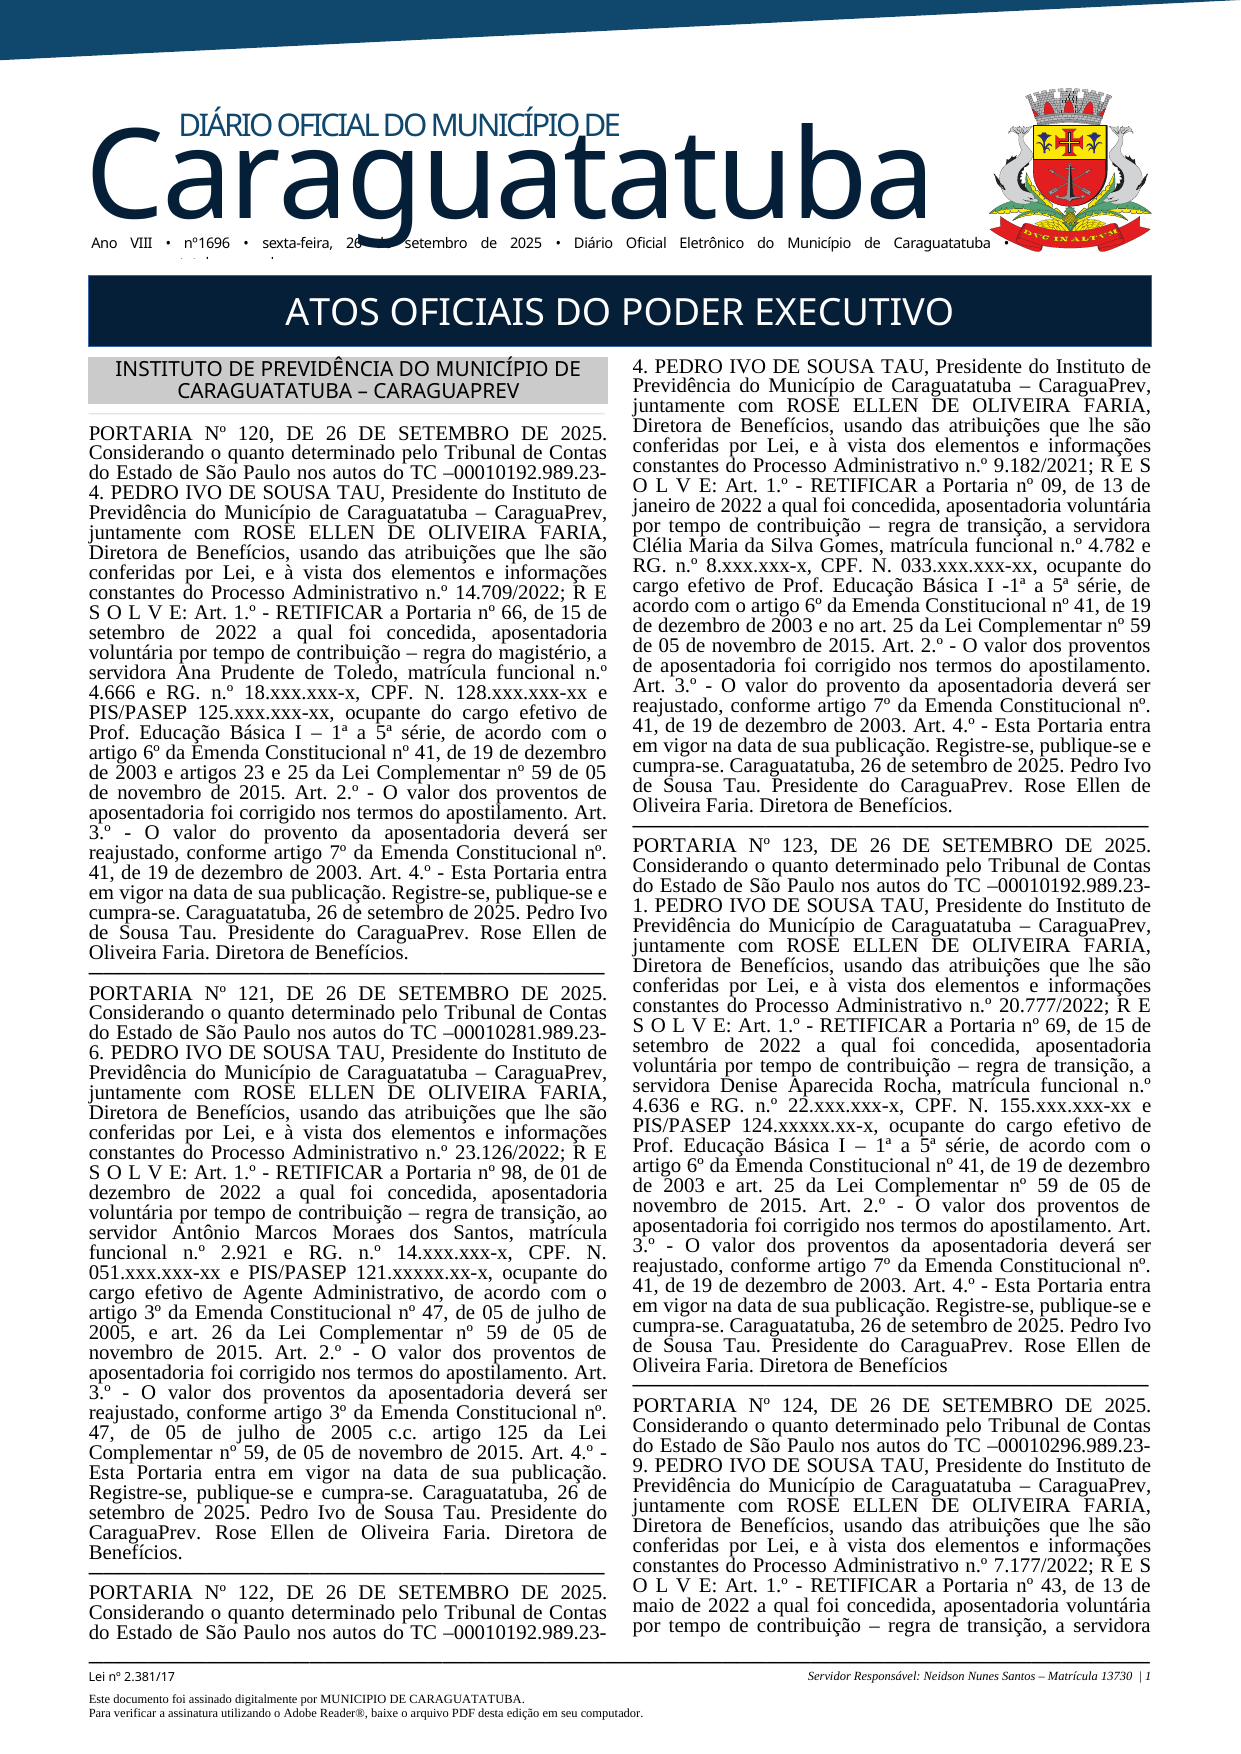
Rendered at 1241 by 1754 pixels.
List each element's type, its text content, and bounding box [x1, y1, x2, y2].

text ─────────────────────────────────── [632, 1377, 1152, 1397]
text ─────────────────────────────────── [632, 817, 1152, 837]
text Instituto de Previdência do Município de Caraguatatuba – CaraguaPrev [88, 357, 608, 404]
text PORTARIA Nº 123, DE 26 DE SETEMBRO DE 2025. Considerando o quanto determinado pelo Tribunal de Contas do Estado de São Paulo nos autos do TC –00010192.989.23-1. PEDRO IVO DE SOUSA TAU, Presidente do Instituto de Previdência do Município de Caraguatatuba – CaraguaPrev, juntamente com ROSE ELLEN DE OLIVEIRA FARIA, Diretora de Benefícios, usando das atribuições que lhe são conferidas por Lei, e à vista dos elementos e informações constantes do Processo Administrativo n.º 20.777/2022; R E S O L V E: Art. 1.º - RETIFICAR a Portaria nº 69, de 15 de setembro de 2022 a qual foi concedida, aposentadoria voluntária por tempo de contribuição – regra de transição, a servidora Denise Aparecida Rocha, matrícula funcional n.º 4.636 e RG. n.º 22.xxx.xxx-x, CPF. N. 155.xxx.xxx-xx e PIS/PASEP 124.xxxxx.xx-x, ocupante do cargo efetivo de Prof. Educação Básica I – 1ª a 5ª série, de acordo com o artigo 6º da Emenda Constitucional nº 41, de 19 de dezembro de 2003 e art. 25 da Lei Complementar nº 59 de 05 de novembro de 2015. Art. 2.º - O valor dos proventos de aposentadoria foi corrigido nos termos do apostilamento. Art. 3.º - O valor dos proventos da aposentadoria deverá ser reajustado, conforme artigo 7º da Emenda Constitucional nº. 41, de 19 de dezembro de 2003. Art. 4.º - Esta Portaria entra em vigor na data de sua publicação. Registre-se, publique-se e cumpra-se. Caraguatatuba, 26 de setembro de 2025. Pedro Ivo de Sousa Tau. Presidente do CaraguaPrev. Rose Ellen de Oliveira Faria. Diretora de Benefícios [632, 837, 1152, 1377]
text ─────────────────────────────────── [88, 404, 608, 424]
text Ano VIII • nº1696 • sexta-feira, 26 de setembro de 2025 • Diário Oficial Eletrônico do Município de Caraguatatuba • www.caraguatatuba.sp.gov.br [91, 233, 1010, 259]
text 4. PEDRO IVO DE SOUSA TAU, Presidente do Instituto de Previdência do Município de Caraguatatuba – CaraguaPrev, juntamente com ROSE ELLEN DE OLIVEIRA FARIA, Diretora de Benefícios, usando das atribuições que lhe são conferidas por Lei, e à vista dos elementos e informações constantes do Processo Administrativo n.º 9.182/2021; R E S O L V E: Art. 1.º - RETIFICAR a Portaria nº 09, de 13 de janeiro de 2022 a qual foi concedida, aposentadoria voluntária por tempo de contribuição – regra de transição, a servidora Clélia Maria da Silva Gomes, matrícula funcional n.º 4.782 e RG. n.º 8.xxx.xxx-x, CPF. N. 033.xxx.xxx-xx, ocupante do cargo efetivo de Prof. Educação Básica I -1ª a 5ª série, de acordo com o artigo 6º da Emenda Constitucional nº 41, de 19 de dezembro de 2003 e no art. 25 da Lei Complementar nº 59 de 05 de novembro de 2015. Art. 2.º - O valor dos proventos de aposentadoria foi corrigido nos termos do apostilamento. Art. 3.º - O valor do provento da aposentadoria deverá ser reajustado, conforme artigo 7º da Emenda Constitucional nº. 41, de 19 de dezembro de 2003. Art. 4.º - Esta Portaria entra em vigor na data de sua publicação. Registre-se, publique-se e cumpra-se. Caraguatatuba, 26 de setembro de 2025. Pedro Ivo de Sousa Tau. Presidente do CaraguaPrev. Rose Ellen de Oliveira Faria. Diretora de Benefícios. [632, 357, 1152, 817]
text PORTARIA Nº 120, DE 26 DE SETEMBRO DE 2025. Considerando o quanto determinado pelo Tribunal de Contas do Estado de São Paulo nos autos do TC –00010192.989.23-4. PEDRO IVO DE SOUSA TAU, Presidente do Instituto de Previdência do Município de Caraguatatuba – CaraguaPrev, juntamente com ROSE ELLEN DE OLIVEIRA FARIA, Diretora de Benefícios, usando das atribuições que lhe são conferidas por Lei, e à vista dos elementos e informações constantes do Processo Administrativo n.º 14.709/2022; R E S O L V E: Art. 1.º - RETIFICAR a Portaria nº 66, de 15 de setembro de 2022 a qual foi concedida, aposentadoria voluntária por tempo de contribuição – regra do magistério, a servidora Ana Prudente de Toledo, matrícula funcional n.º 4.666 e RG. n.º 18.xxx.xxx-x, CPF. N. 128.xxx.xxx-xx e PIS/PASEP 125.xxx.xxx-xx, ocupante do cargo efetivo de Prof. Educação Básica I – 1ª a 5ª série, de acordo com o artigo 6º da Emenda Constitucional nº 41, de 19 de dezembro de 2003 e artigos 23 e 25 da Lei Complementar nº 59 de 05 de novembro de 2015. Art. 2.º - O valor dos proventos de aposentadoria foi corrigido nos termos do apostilamento. Art. 3.º - O valor do provento da aposentadoria deverá ser reajustado, conforme artigo 7º da Emenda Constitucional nº. 41, de 19 de dezembro de 2003. Art. 4.º - Esta Portaria entra em vigor na data de sua publicação. Registre-se, publique-se e cumpra-se. Caraguatatuba, 26 de setembro de 2025. Pedro Ivo de Sousa Tau. Presidente do CaraguaPrev. Rose Ellen de Oliveira Faria. Diretora de Benefícios. [88, 424, 608, 964]
text PORTARIA Nº 121, DE 26 DE SETEMBRO DE 2025. Considerando o quanto determinado pelo Tribunal de Contas do Estado de São Paulo nos autos do TC –00010281.989.23-6. PEDRO IVO DE SOUSA TAU, Presidente do Instituto de Previdência do Município de Caraguatatuba – CaraguaPrev, juntamente com ROSE ELLEN DE OLIVEIRA FARIA, Diretora de Benefícios, usando das atribuições que lhe são conferidas por Lei, e à vista dos elementos e informações constantes do Processo Administrativo n.º 23.126/2022; R E S O L V E: Art. 1.º - RETIFICAR a Portaria nº 98, de 01 de dezembro de 2022 a qual foi concedida, aposentadoria voluntária por tempo de contribuição – regra de transição, ao servidor Antônio Marcos Moraes dos Santos, matrícula funcional n.º 2.921 e RG. n.º 14.xxx.xxx-x, CPF. N. 051.xxx.xxx-xx e PIS/PASEP 121.xxxxx.xx-x, ocupante do cargo efetivo de Agente Administrativo, de acordo com o artigo 3º da Emenda Constitucional nº 47, de 05 de julho de 2005, e art. 26 da Lei Complementar nº 59 de 05 de novembro de 2015. Art. 2.º - O valor dos proventos de aposentadoria foi corrigido nos termos do apostilamento. Art. 3.º - O valor dos proventos da aposentadoria deverá ser reajustado, conforme artigo 3º da Emenda Constitucional nº. 47, de 05 de julho de 2005 c.c. artigo 125 da Lei Complementar nº 59, de 05 de novembro de 2015. Art. 4.º - Esta Portaria entra em vigor na data de sua publicação. Registre-se, publique-se e cumpra-se. Caraguatatuba, 26 de setembro de 2025. Pedro Ivo de Sousa Tau. Presidente do CaraguaPrev. Rose Ellen de Oliveira Faria. Diretora de Benefícios. [88, 984, 608, 1564]
text PORTARIA Nº 124, DE 26 DE SETEMBRO DE 2025. Considerando o quanto determinado pelo Tribunal de Contas do Estado de São Paulo nos autos do TC –00010296.989.23-9. PEDRO IVO DE SOUSA TAU, Presidente do Instituto de Previdência do Município de Caraguatatuba – CaraguaPrev, juntamente com ROSE ELLEN DE OLIVEIRA FARIA, Diretora de Benefícios, usando das atribuições que lhe são conferidas por Lei, e à vista dos elementos e informações constantes do Processo Administrativo n.º 7.177/2022; R E S O L V E: Art. 1.º - RETIFICAR a Portaria nº 43, de 13 de maio de 2022 a qual foi concedida, aposentadoria voluntária por tempo de contribuição – regra de transição, a servidora [632, 1397, 1152, 1637]
text ─────────────────────────────────── [88, 964, 608, 984]
text ─────────────────────────────────── [88, 1564, 608, 1584]
text PORTARIA Nº 122, DE 26 DE SETEMBRO DE 2025. Considerando o quanto determinado pelo Tribunal de Contas do Estado de São Paulo nos autos do TC –00010192.989.23- [88, 1584, 608, 1644]
